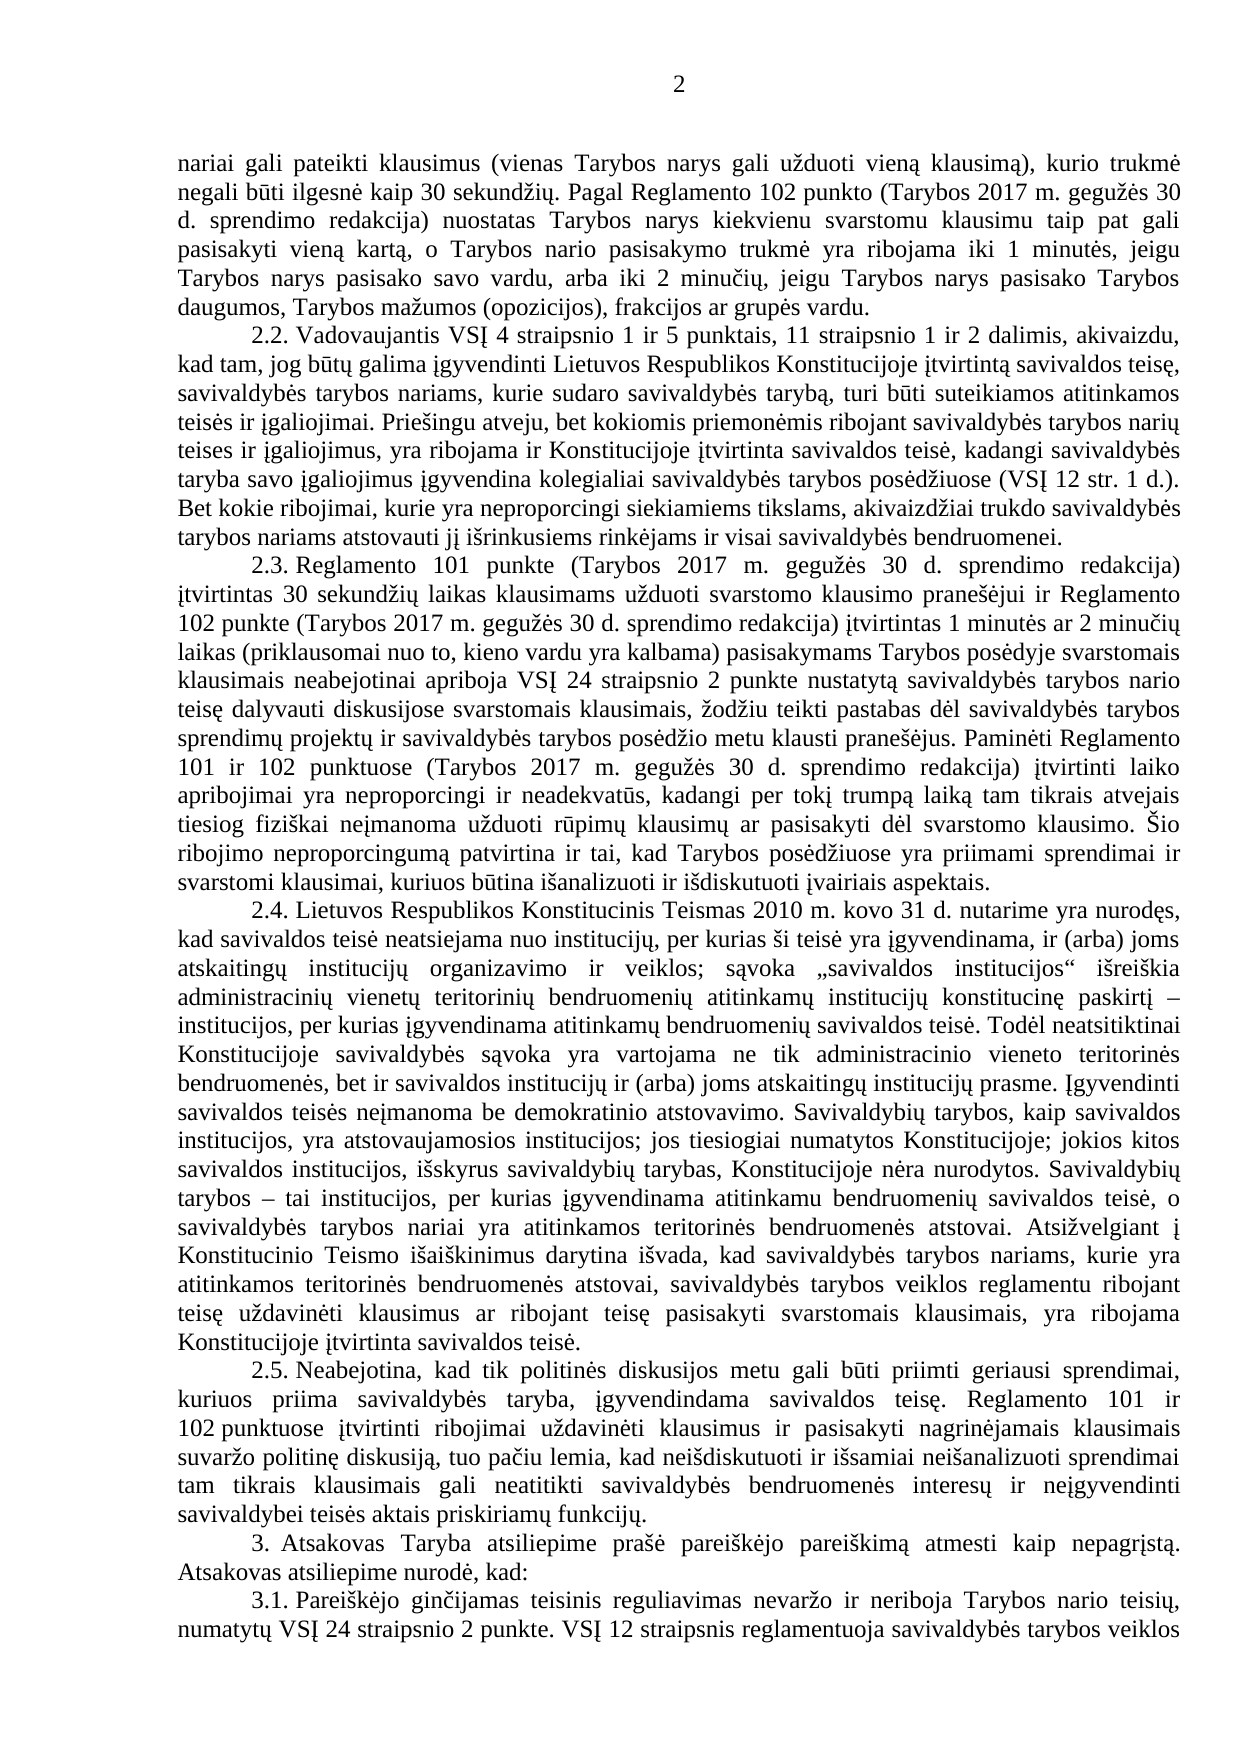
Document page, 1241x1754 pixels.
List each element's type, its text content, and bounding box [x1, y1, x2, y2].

text 2.2. Vadovaujantis VSĮ 4 straipsnio 1 ir 5 punktais, 11 straipsnio 1 ir 2 dalimis, akivaizdu, kad tam, jog būtų galima įgyvendinti Lietuvos Respublikos Konstitucijoje įtvirtintą savivaldos teisę, savivaldybės tarybos nariams, kurie sudaro savivaldybės tarybą, turi būti suteikiamos atitinkamos teisės ir įgaliojimai. Priešingu atveju, bet kokiomis priemonėmis ribojant savivaldybės tarybos narių teises ir įgaliojimus, yra ribojama ir Konstitucijoje įtvirtinta savivaldos teisė, kadangi savivaldybės taryba savo įgaliojimus įgyvendina kolegialiai savivaldybės tarybos posėdžiuose (VSĮ 12 str. 1 d.). Bet kokie ribojimai, kurie yra neproporcingi siekiamiems tikslams, akivaizdžiai trukdo savivaldybės tarybos nariams atstovauti jį išrinkusiems rinkėjams ir visai savivaldybės bendruomenei. [177, 320, 1181, 550]
text 3.1. Pareiškėjo ginčijamas teisinis reguliavimas nevaržo ir neriboja Tarybos nario teisių, numatytų VSĮ 24 straipsnio 2 punkte. VSĮ 12 straipsnis reglamentuoja savivaldybės tarybos veiklos [177, 1585, 1181, 1643]
text 2.5. Neabejotina, kad tik politinės diskusijos metu gali būti priimti geriausi sprendimai, kuriuos priima savivaldybės taryba, įgyvendindama savivaldos teisę. Reglamento 101 ir 102 punktuose įtvirtinti ribojimai uždavinėti klausimus ir pasisakyti nagrinėjamais klausimais suvaržo politinę diskusiją, tuo pačiu lemia, kad neišdiskutuoti ir išsamiai neišanalizuoti sprendimai tam tikrais klausimais gali neatitikti savivaldybės bendruomenės interesų ir neįgyvendinti savivaldybei teisės aktais priskiriamų funkcijų. [177, 1355, 1181, 1528]
text 3. Atsakovas Taryba atsiliepime prašė pareiškėjo pareiškimą atmesti kaip nepagrįstą. Atsakovas atsiliepime nurodė, kad: [177, 1528, 1181, 1585]
text nariai gali pateikti klausimus (vienas Tarybos narys gali užduoti vieną klausimą), kurio trukmė negali būti ilgesnė kaip 30 sekundžių. Pagal Reglamento 102 punkto (Tarybos 2017 m. gegužės 30 d. sprendimo redakcija) nuostatas Tarybos narys kiekvienu svarstomu klausimu taip pat gali pasisakyti vieną kartą, o Tarybos nario pasisakymo trukmė yra ribojama iki 1 minutės, jeigu Tarybos narys pasisako savo vardu, arba iki 2 minučių, jeigu Tarybos narys pasisako Tarybos daugumos, Tarybos mažumos (opozicijos), frakcijos ar grupės vardu. [177, 148, 1181, 320]
text 2.3. Reglamento 101 punkte (Tarybos 2017 m. gegužės 30 d. sprendimo redakcija) įtvirtintas 30 sekundžių laikas klausimams užduoti svarstomo klausimo pranešėjui ir Reglamento 102 punkte (Tarybos 2017 m. gegužės 30 d. sprendimo redakcija) įtvirtintas 1 minutės ar 2 minučių laikas (priklausomai nuo to, kieno vardu yra kalbama) pasisakymams Tarybos posėdyje svarstomais klausimais neabejotinai apriboja VSĮ 24 straipsnio 2 punkte nustatytą savivaldybės tarybos nario teisę dalyvauti diskusijose svarstomais klausimais, žodžiu teikti pastabas dėl savivaldybės tarybos sprendimų projektų ir savivaldybės tarybos posėdžio metu klausti pranešėjus. Paminėti Reglamento 101 ir 102 punktuose (Tarybos 2017 m. gegužės 30 d. sprendimo redakcija) įtvirtinti laiko apribojimai yra neproporcingi ir neadekvatūs, kadangi per tokį trumpą laiką tam tikrais atvejais tiesiog fiziškai neįmanoma užduoti rūpimų klausimų ar pasisakyti dėl svarstomo klausimo. Šio ribojimo neproporcingumą patvirtina ir tai, kad Tarybos posėdžiuose yra priimami sprendimai ir svarstomi klausimai, kuriuos būtina išanalizuoti ir išdiskutuoti įvairiais aspektais. [177, 550, 1181, 895]
text 2.4. Lietuvos Respublikos Konstitucinis Teismas 2010 m. kovo 31 d. nutarime yra nurodęs, kad savivaldos teisė neatsiejama nuo institucijų, per kurias ši teisė yra įgyvendinama, ir (arba) joms atskaitingų institucijų organizavimo ir veiklos; sąvoka „savivaldos institucijos“ išreiškia administracinių vienetų teritorinių bendruomenių atitinkamų institucijų konstitucinę paskirtį – institucijos, per kurias įgyvendinama atitinkamų bendruomenių savivaldos teisė. Todėl neatsitiktinai Konstitucijoje savivaldybės sąvoka yra vartojama ne tik administracinio vieneto teritorinės bendruomenės, bet ir savivaldos institucijų ir (arba) joms atskaitingų institucijų prasme. Įgyvendinti savivaldos teisės neįmanoma be demokratinio atstovavimo. Savivaldybių tarybos, kaip savivaldos institucijos, yra atstovaujamosios institucijos; jos tiesiogiai numatytos Konstitucijoje; jokios kitos savivaldos institucijos, išskyrus savivaldybių tarybas, Konstitucijoje nėra nurodytos. Savivaldybių tarybos – tai institucijos, per kurias įgyvendinama atitinkamu bendruomenių savivaldos teisė, o savivaldybės tarybos nariai yra atitinkamos teritorinės bendruomenės atstovai. Atsižvelgiant į Konstitucinio Teismo išaiškinimus darytina išvada, kad savivaldybės tarybos nariams, kurie yra atitinkamos teritorinės bendruomenės atstovai, savivaldybės tarybos veiklos reglamentu ribojant teisę uždavinėti klausimus ar ribojant teisę pasisakyti svarstomais klausimais, yra ribojama Konstitucijoje įtvirtinta savivaldos teisė. [177, 895, 1181, 1355]
